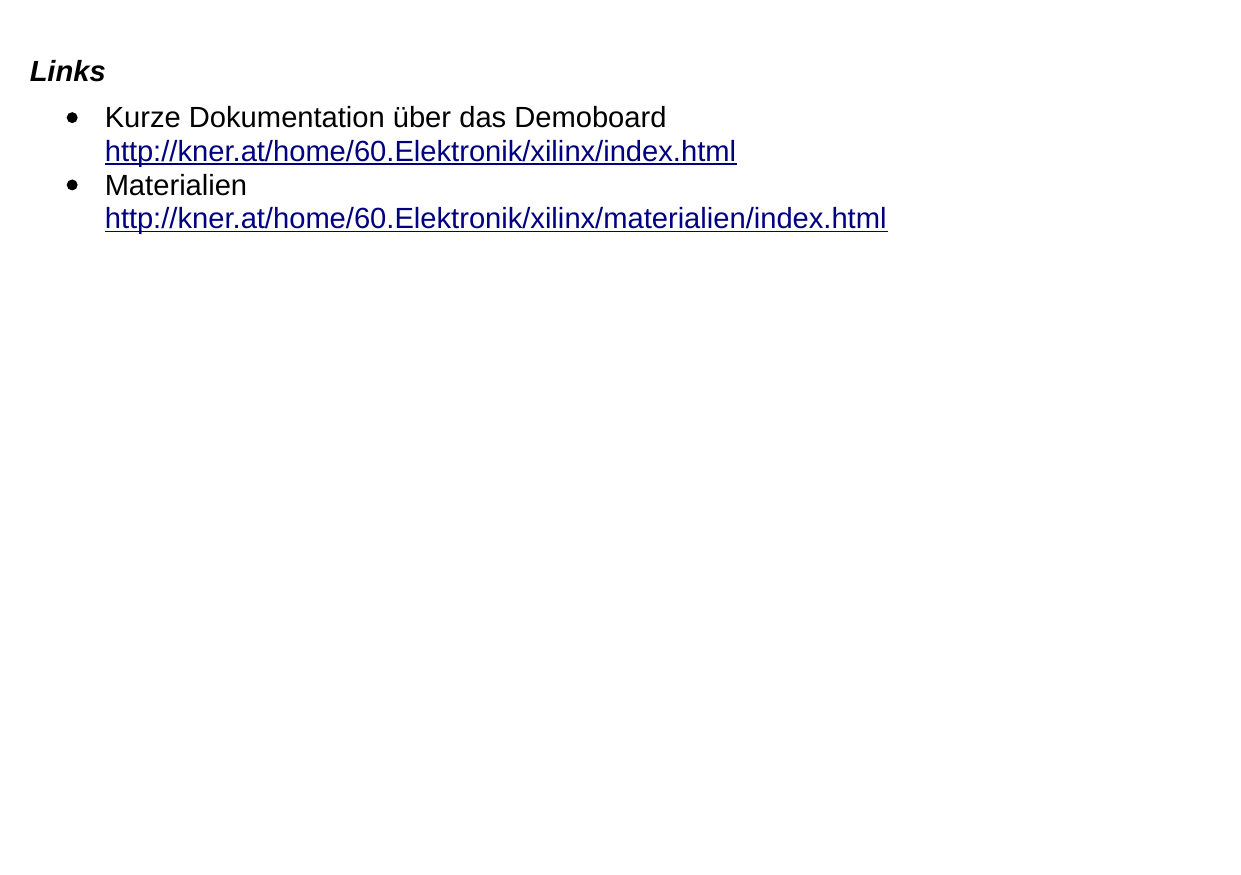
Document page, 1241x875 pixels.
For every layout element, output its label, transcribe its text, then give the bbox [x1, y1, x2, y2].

list Materialien http://kner.at/home/60.Elektronik/xilinx/materialien/index.html [67, 168, 1211, 235]
subtitle Links [29, 54, 1208, 88]
list Kurze Dokumentation über das Demoboard http://kner.at/home/60.Elektronik/xilinx/index.html [67, 101, 1211, 168]
